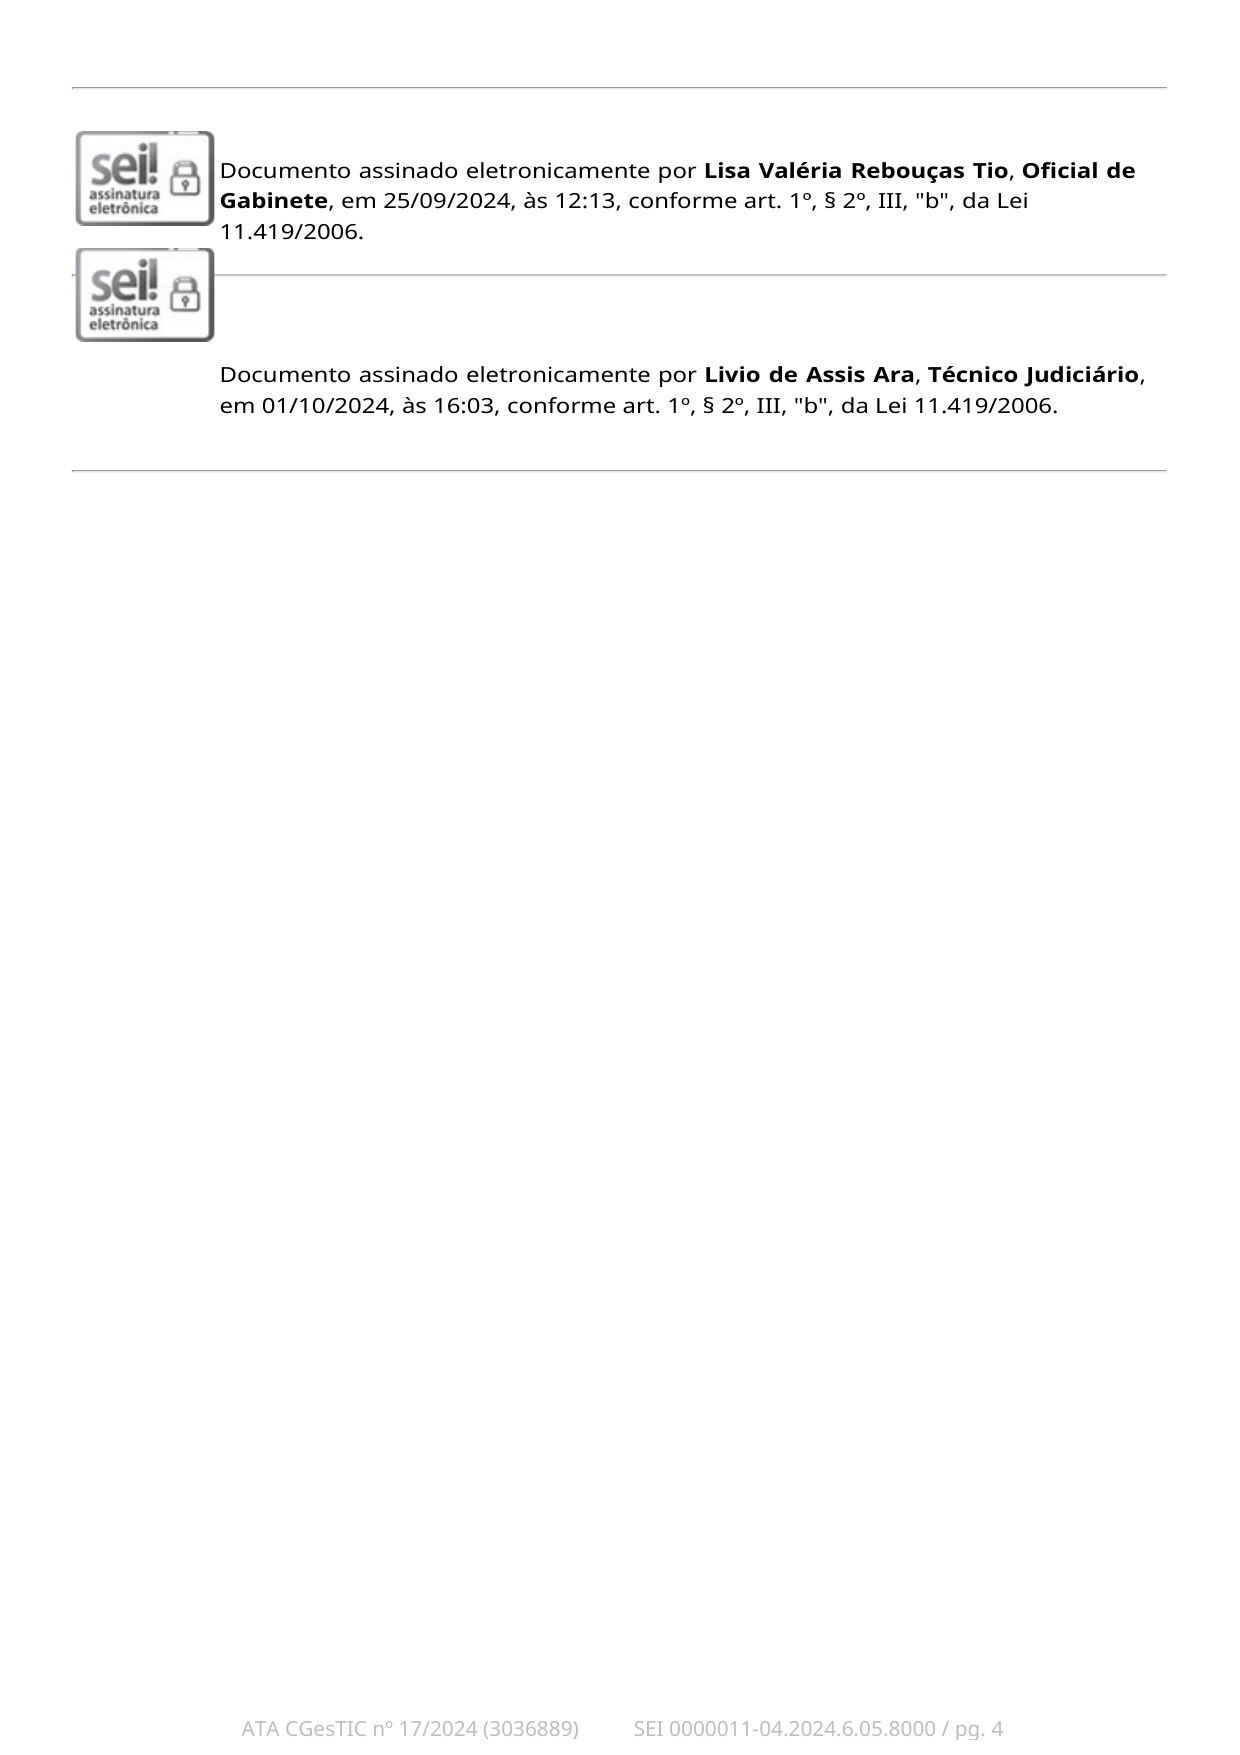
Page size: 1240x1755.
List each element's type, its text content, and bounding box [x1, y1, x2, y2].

text Documento assinado eletronicamente por Livio de Assis Ara, Técnico Judiciário, em 01/10/2024, às 16:03, conforme art. 1º, § 2º, III, "b", da Lei 11.419/2006. [219, 361, 1177, 419]
text Documento assinado eletronicamente por Lisa Valéria Rebouças Tio, Oficial de Gabinete, em 25/09/2024, às 12:13, conforme art. 1º, § 2º, III, "b", da Lei 11.419/2006. [219, 156, 1177, 246]
